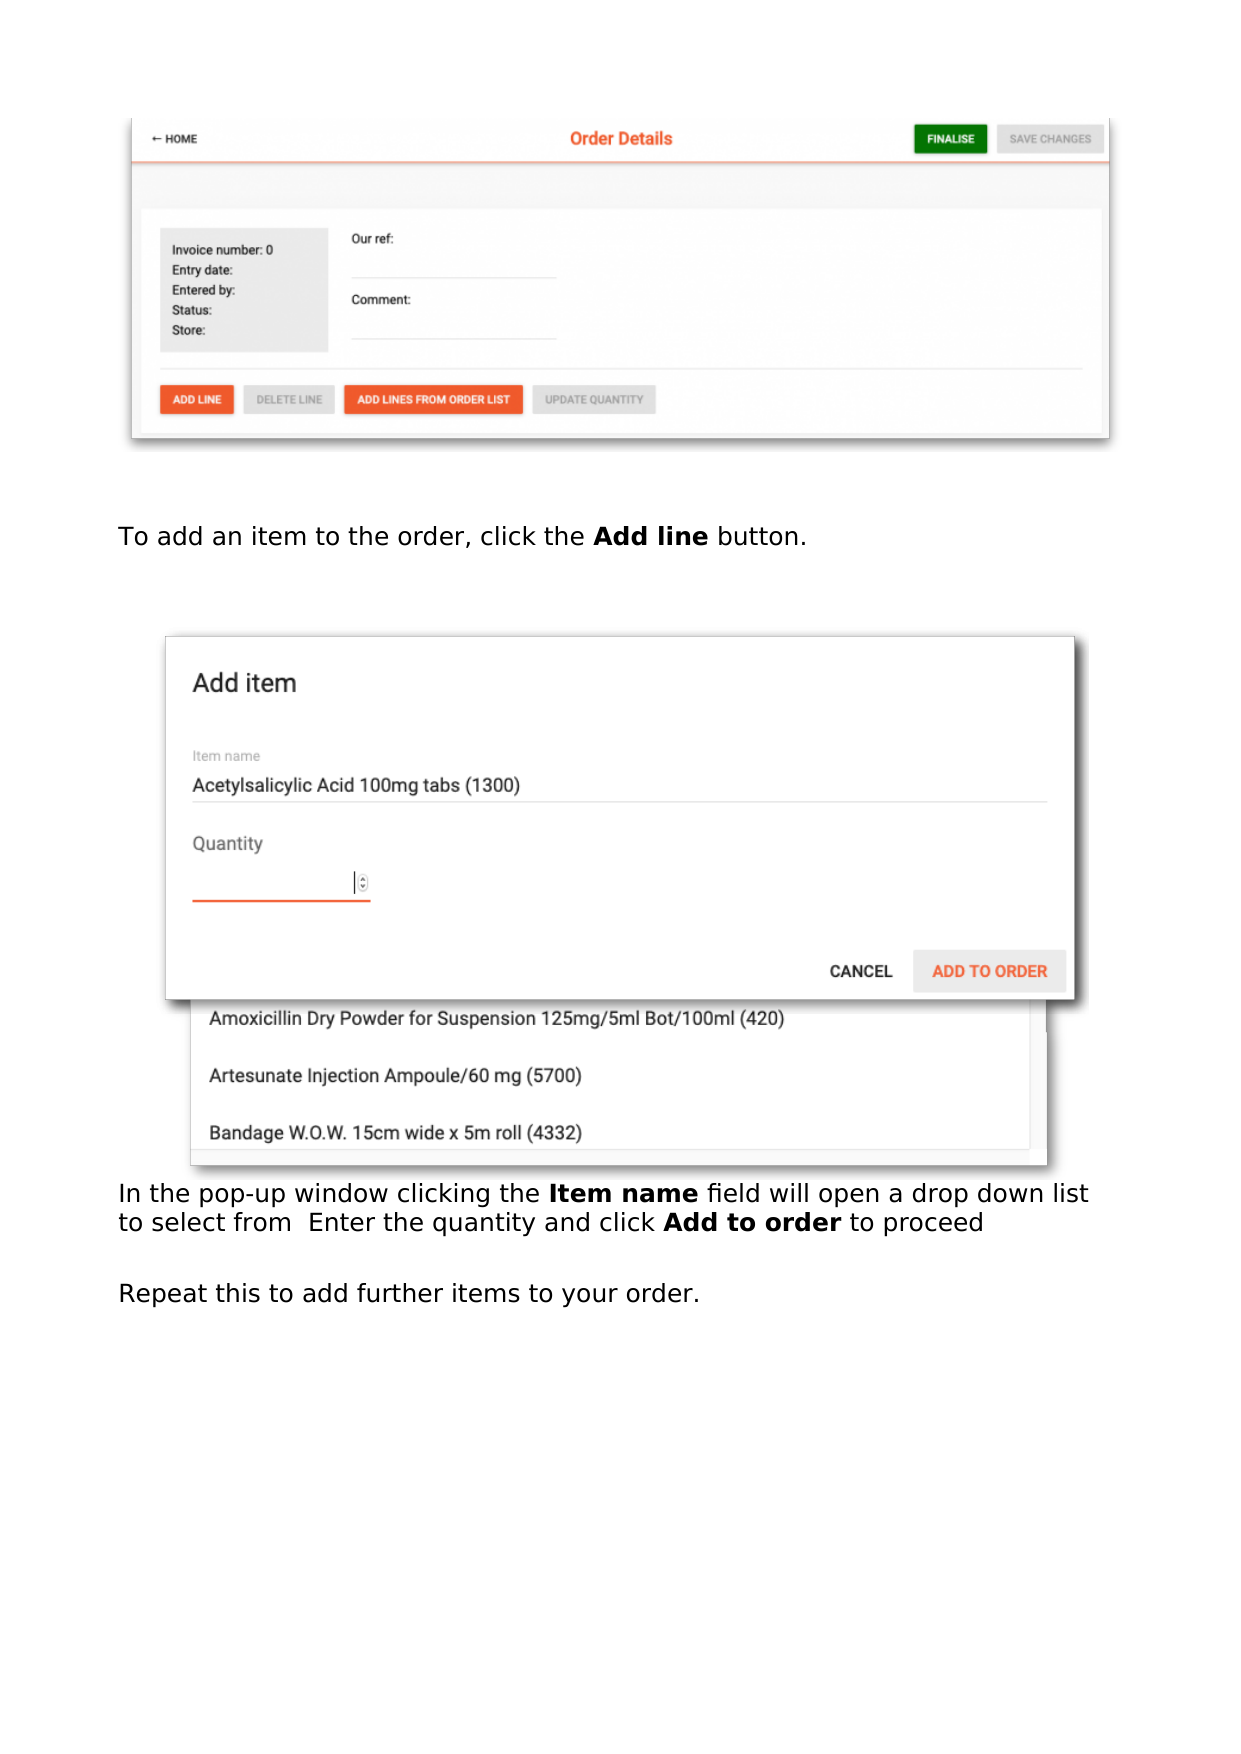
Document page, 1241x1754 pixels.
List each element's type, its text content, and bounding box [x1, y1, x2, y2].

text Repeat this to add further items to your order. [118, 1279, 1122, 1308]
picture [118, 118, 1123, 452]
text In the pop-up window clicking the Item name field will open a drop down list to select from Enter the quantity and click Add to order to proceed [118, 622, 1122, 1267]
picture [151, 622, 1089, 1180]
text To add an item to the order, click the Add line button. [118, 522, 1122, 610]
